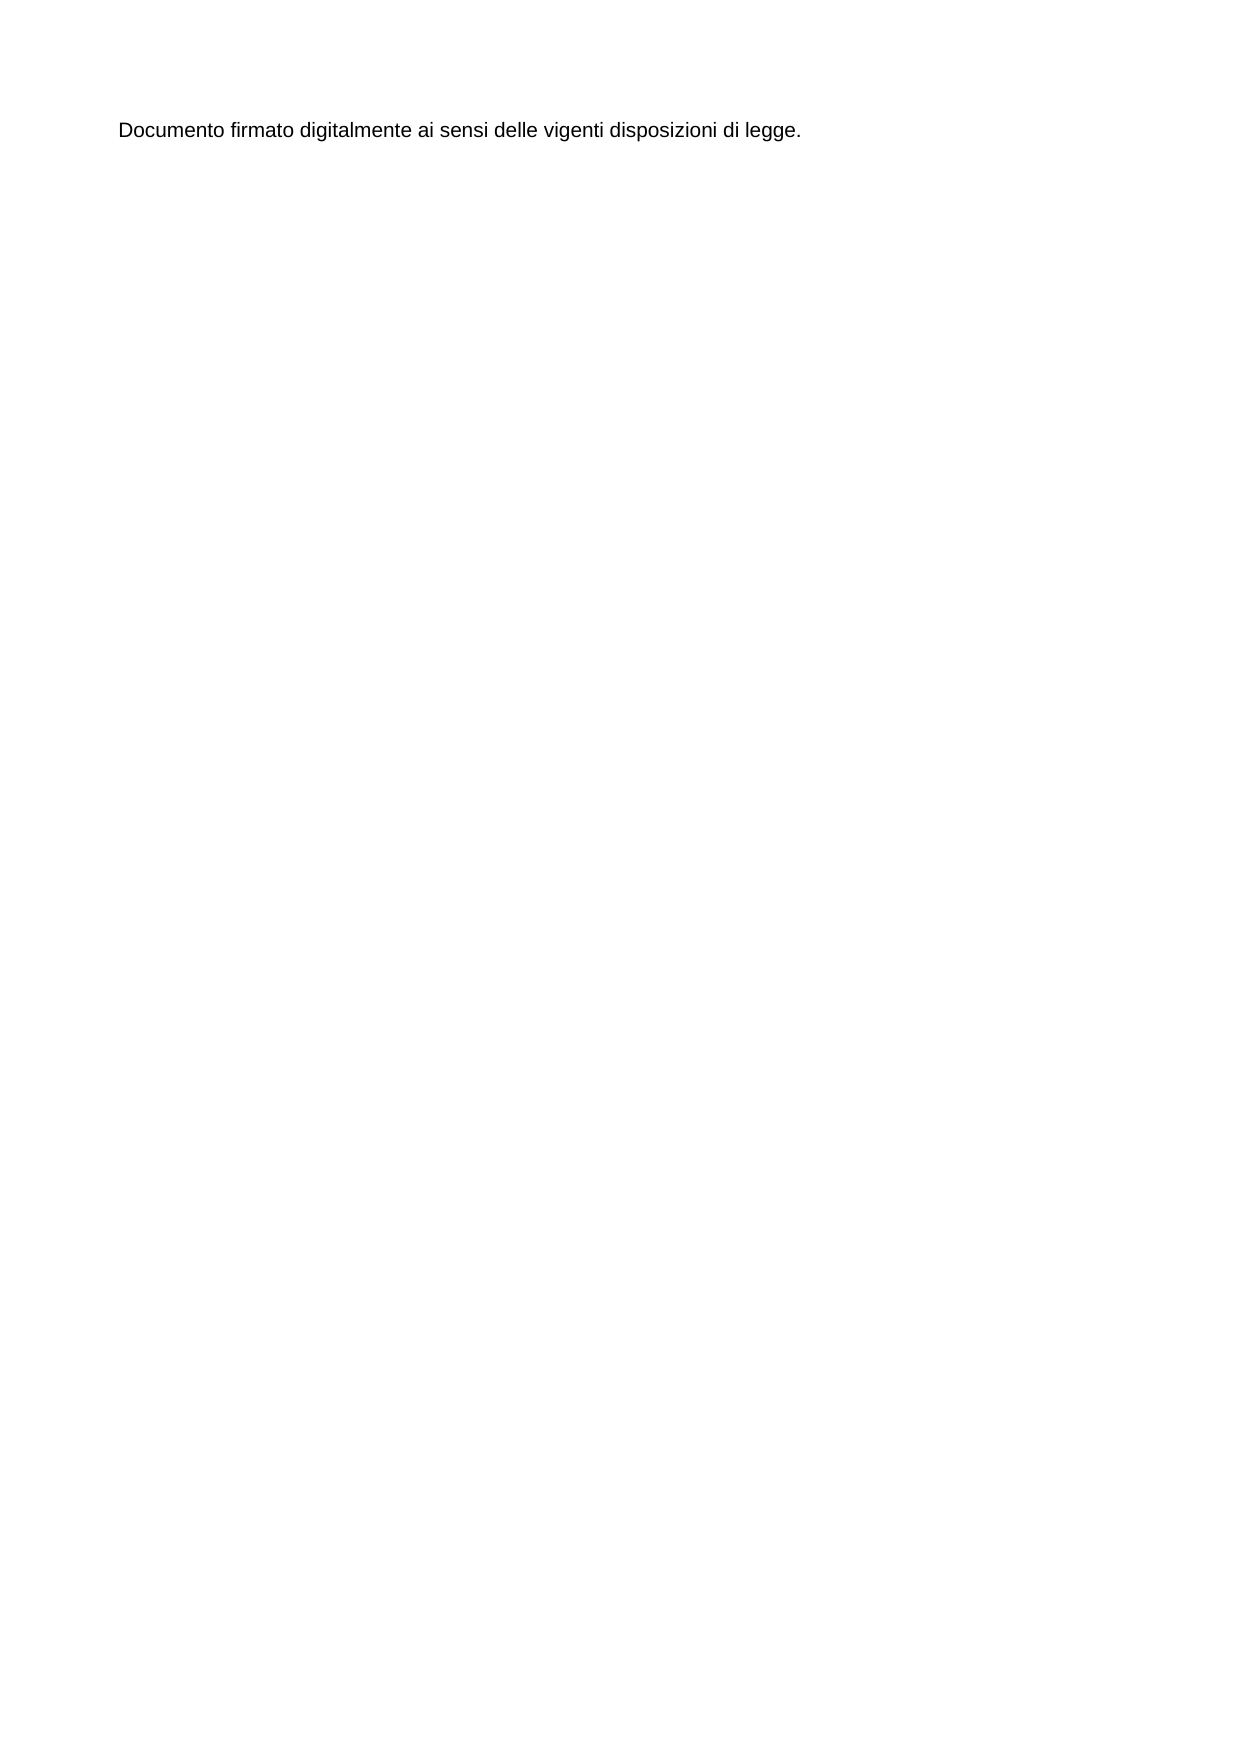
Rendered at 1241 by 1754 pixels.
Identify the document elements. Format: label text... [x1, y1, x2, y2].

text Documento firmato digitalmente ai sensi delle vigenti disposizioni di legge. [118, 118, 1122, 142]
